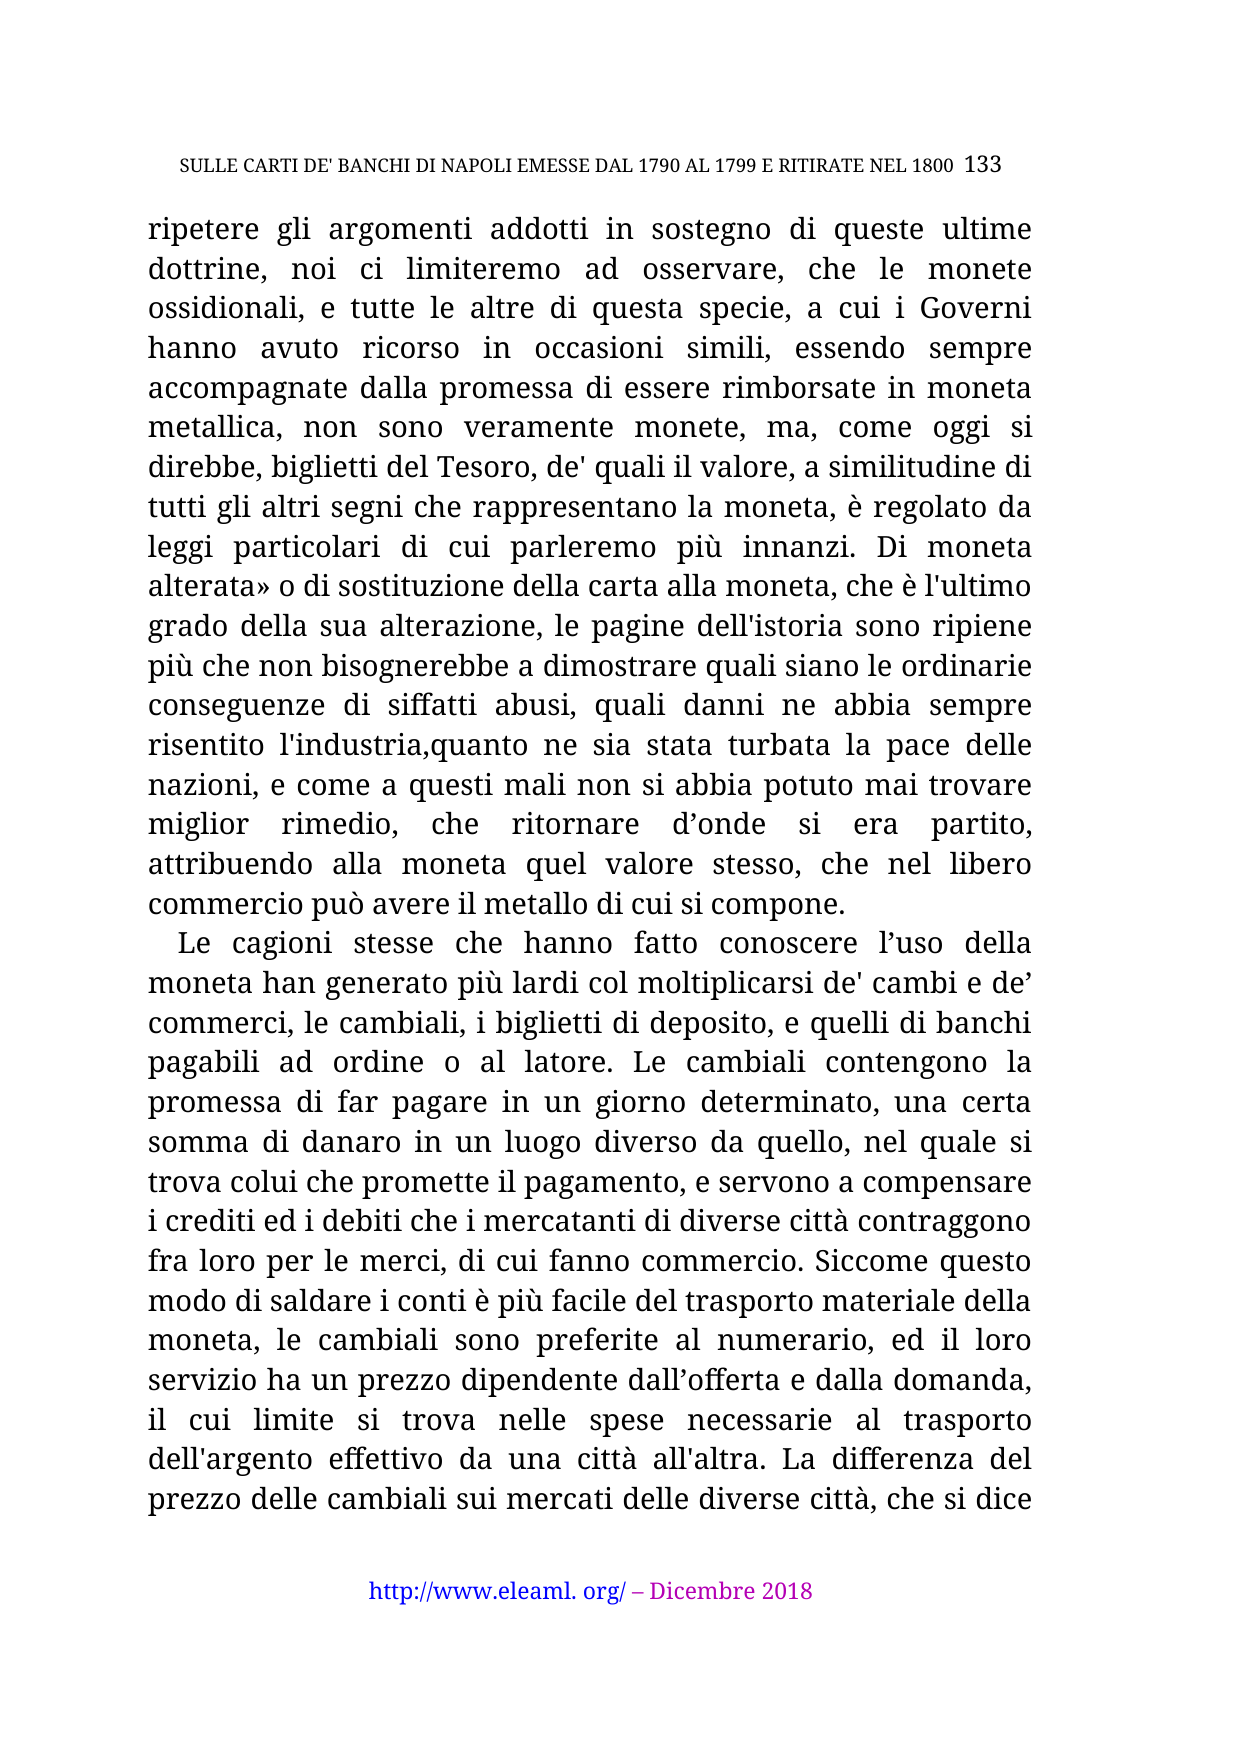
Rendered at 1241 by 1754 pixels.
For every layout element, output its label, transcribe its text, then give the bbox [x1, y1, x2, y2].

text ripetere gli argomenti addotti in sostegno di queste ultime dottrine, noi ci limiteremo ad osservare, che le monete ossidionali, e tutte le altre di questa specie, a cui i Governi hanno avuto ricorso in occasioni simili, essendo sempre accompagnate dalla promessa di essere rimborsate in moneta metallica, non sono veramente monete, ma, come oggi si direbbe, biglietti del Tesoro, de' quali il valore, a similitudine di tutti gli altri segni che rappresentano la moneta, è regolato da leggi particolari di cui parleremo più innanzi. Di moneta alterata» o di sostituzione della carta alla moneta, che è l'ultimo grado della sua alterazione, le pagine dell'istoria sono ripiene più che non bisognerebbe a dimostrare quali siano le ordinarie conseguenze di siffatti abusi, quali danni ne abbia sempre risentito l'industria,quanto ne sia stata turbata la pace delle nazioni, e come a questi mali non si abbia potuto mai trovare miglior rimedio, che ritornare d’onde si era partito, attribuendo alla moneta quel valore stesso, che nel libero commercio può avere il metallo di cui si compone. [148, 208, 1033, 923]
text Le cagioni stesse che hanno fatto conoscere l’uso della moneta han generato più lardi col moltiplicarsi de' cambi e de’ commerci, le cambiali, i biglietti di deposito, e quelli di banchi pagabili ad ordine o al latore. Le cambiali contengono la promessa di far pagare in un giorno determinato, una certa somma di danaro in un luogo diverso da quello, nel quale si trova colui che promette il pagamento, e servono a compensare i crediti ed i debiti che i mercatanti di diverse città contraggono fra loro per le merci, di cui fanno commercio. Siccome questo modo di saldare i conti è più facile del trasporto materiale della moneta, le cambiali sono preferite al numerario, ed il loro servizio ha un prezzo dipendente dall’offerta e dalla domanda, il cui limite si trova nelle spese necessarie al trasporto dell'argento effettivo da una città all'altra. La differenza del prezzo delle cambiali sui mercati delle diverse città, che si dice [148, 923, 1033, 1518]
